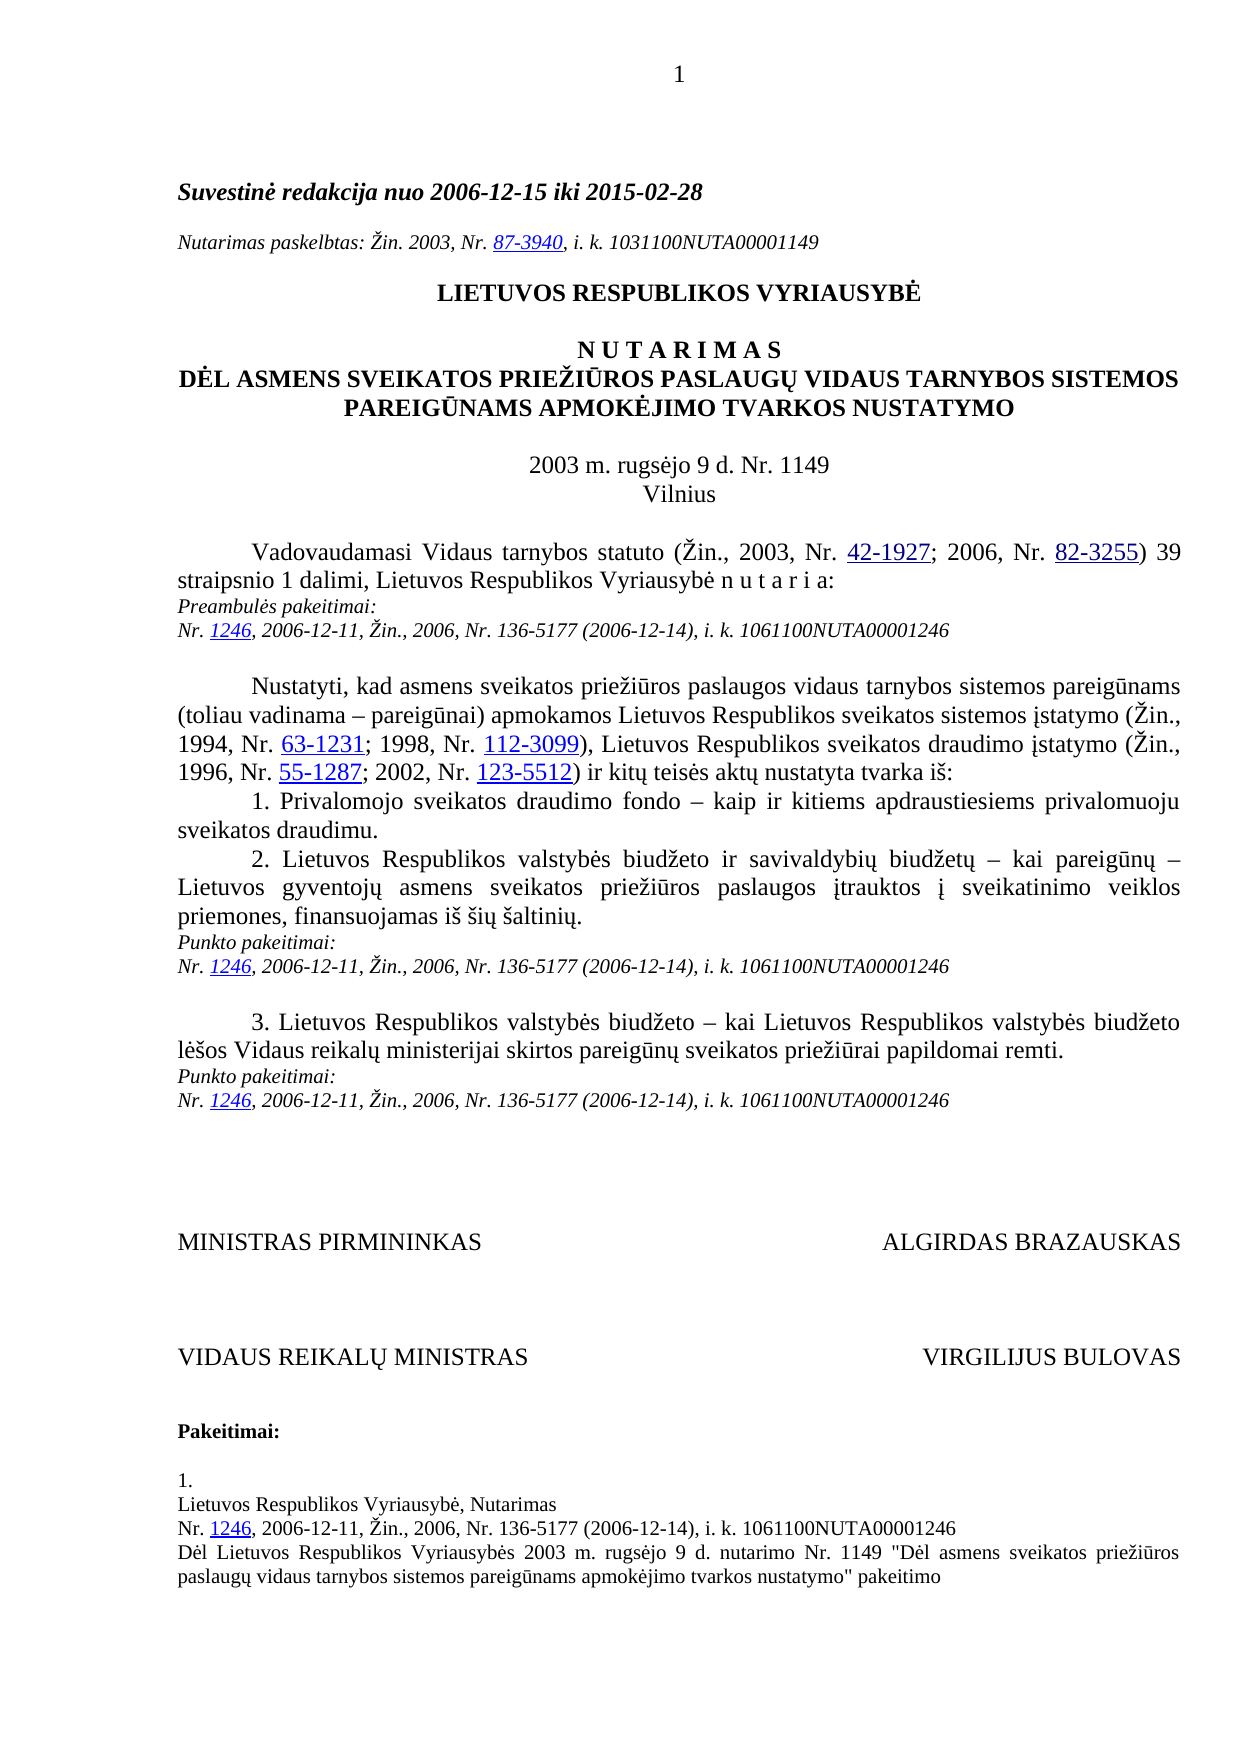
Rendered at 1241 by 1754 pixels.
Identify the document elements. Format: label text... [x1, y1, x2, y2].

text Nr. 1246, 2006-12-11, Žin., 2006, Nr. 136-5177 (2006-12-14), i. k. 1061100NUTA00001246 [177, 954, 1181, 978]
text Suvestinė redakcija nuo 2006-12-15 iki 2015-02-28 [177, 177, 1181, 206]
text Dėl Lietuvos Respublikos Vyriausybės 2003 m. rugsėjo 9 d. nutarimo Nr. 1149 "Dėl asmens sveikatos priežiūros paslaugų vidaus tarnybos sistemos pareigūnams apmokėjimo tvarkos nustatymo" pakeitimo [177, 1540, 1181, 1588]
text 3. Lietuvos Respublikos valstybės biudžeto – kai Lietuvos Respublikos valstybės biudžeto lėšos Vidaus reikalų ministerijai skirtos pareigūnų sveikatos priežiūrai papildomai remti. [177, 1007, 1181, 1064]
text DĖL ASMENS SVEIKATOS PRIEŽIŪROS PASLAUGŲ VIDAUS TARNYBOS SISTEMOS PAREIGŪNAMS APMOKĖJIMO TVARKOS NUSTATYMO [177, 364, 1181, 422]
text Nr. 1246, 2006-12-11, Žin., 2006, Nr. 136-5177 (2006-12-14), i. k. 1061100NUTA00001246 [177, 1516, 1181, 1540]
text Vilnius [177, 479, 1181, 508]
text 2. Lietuvos Respublikos valstybės biudžeto ir savivaldybių biudžetų – kai pareigūnų – Lietuvos gyventojų asmens sveikatos priežiūros paslaugos įtrauktos į sveikatinimo veiklos priemones, finansuojamas iš šių šaltinių. [177, 844, 1181, 930]
text Nr. 1246, 2006-12-11, Žin., 2006, Nr. 136-5177 (2006-12-14), i. k. 1061100NUTA00001246 [177, 618, 1181, 642]
text N U T A R I M A S [177, 336, 1181, 364]
text 1. Privalomojo sveikatos draudimo fondo – kaip ir kitiems apdraustiesiems privalomuoju sveikatos draudimu. [177, 786, 1181, 844]
text 1. [177, 1467, 1181, 1492]
text Preambulės pakeitimai: [177, 594, 1181, 618]
text Nr. 1246, 2006-12-11, Žin., 2006, Nr. 136-5177 (2006-12-14), i. k. 1061100NUTA00001246 [177, 1088, 1181, 1112]
text Pakeitimai: [177, 1419, 1181, 1443]
text VIDAUS REIKALŲ MINISTRAS VIRGILIJUS BULOVAS [177, 1342, 1181, 1371]
text MINISTRAS PIRMININKAS ALGIRDAS BRAZAUSKAS [177, 1227, 1181, 1256]
text Nutarimas paskelbtas: Žin. 2003, Nr. 87-3940, i. k. 1031100NUTA00001149 [177, 230, 1181, 254]
text 2003 m. rugsėjo 9 d. Nr. 1149 [177, 451, 1181, 479]
text LIETUVOS RESPUBLIKOS VYRIAUSYBĖ [177, 278, 1181, 307]
text Vadovaudamasi Vidaus tarnybos statuto (Žin., 2003, Nr. 42-1927; 2006, Nr. 82-3255) 39 straipsnio 1 dalimi, Lietuvos Respublikos Vyriausybė nutaria: [177, 537, 1181, 594]
text Lietuvos Respublikos Vyriausybė, Nutarimas [177, 1492, 1181, 1516]
text Punkto pakeitimai: [177, 1064, 1181, 1088]
text Nustatyti, kad asmens sveikatos priežiūros paslaugos vidaus tarnybos sistemos pareigūnams (toliau vadinama – pareigūnai) apmokamos Lietuvos Respublikos sveikatos sistemos įstatymo (Žin., 1994, Nr. 63-1231; 1998, Nr. 112-3099), Lietuvos Respublikos sveikatos draudimo įstatymo (Žin., 1996, Nr. 55-1287; 2002, Nr. 123-5512) ir kitų teisės aktų nustatyta tvarka iš: [177, 671, 1181, 786]
text Punkto pakeitimai: [177, 930, 1181, 954]
